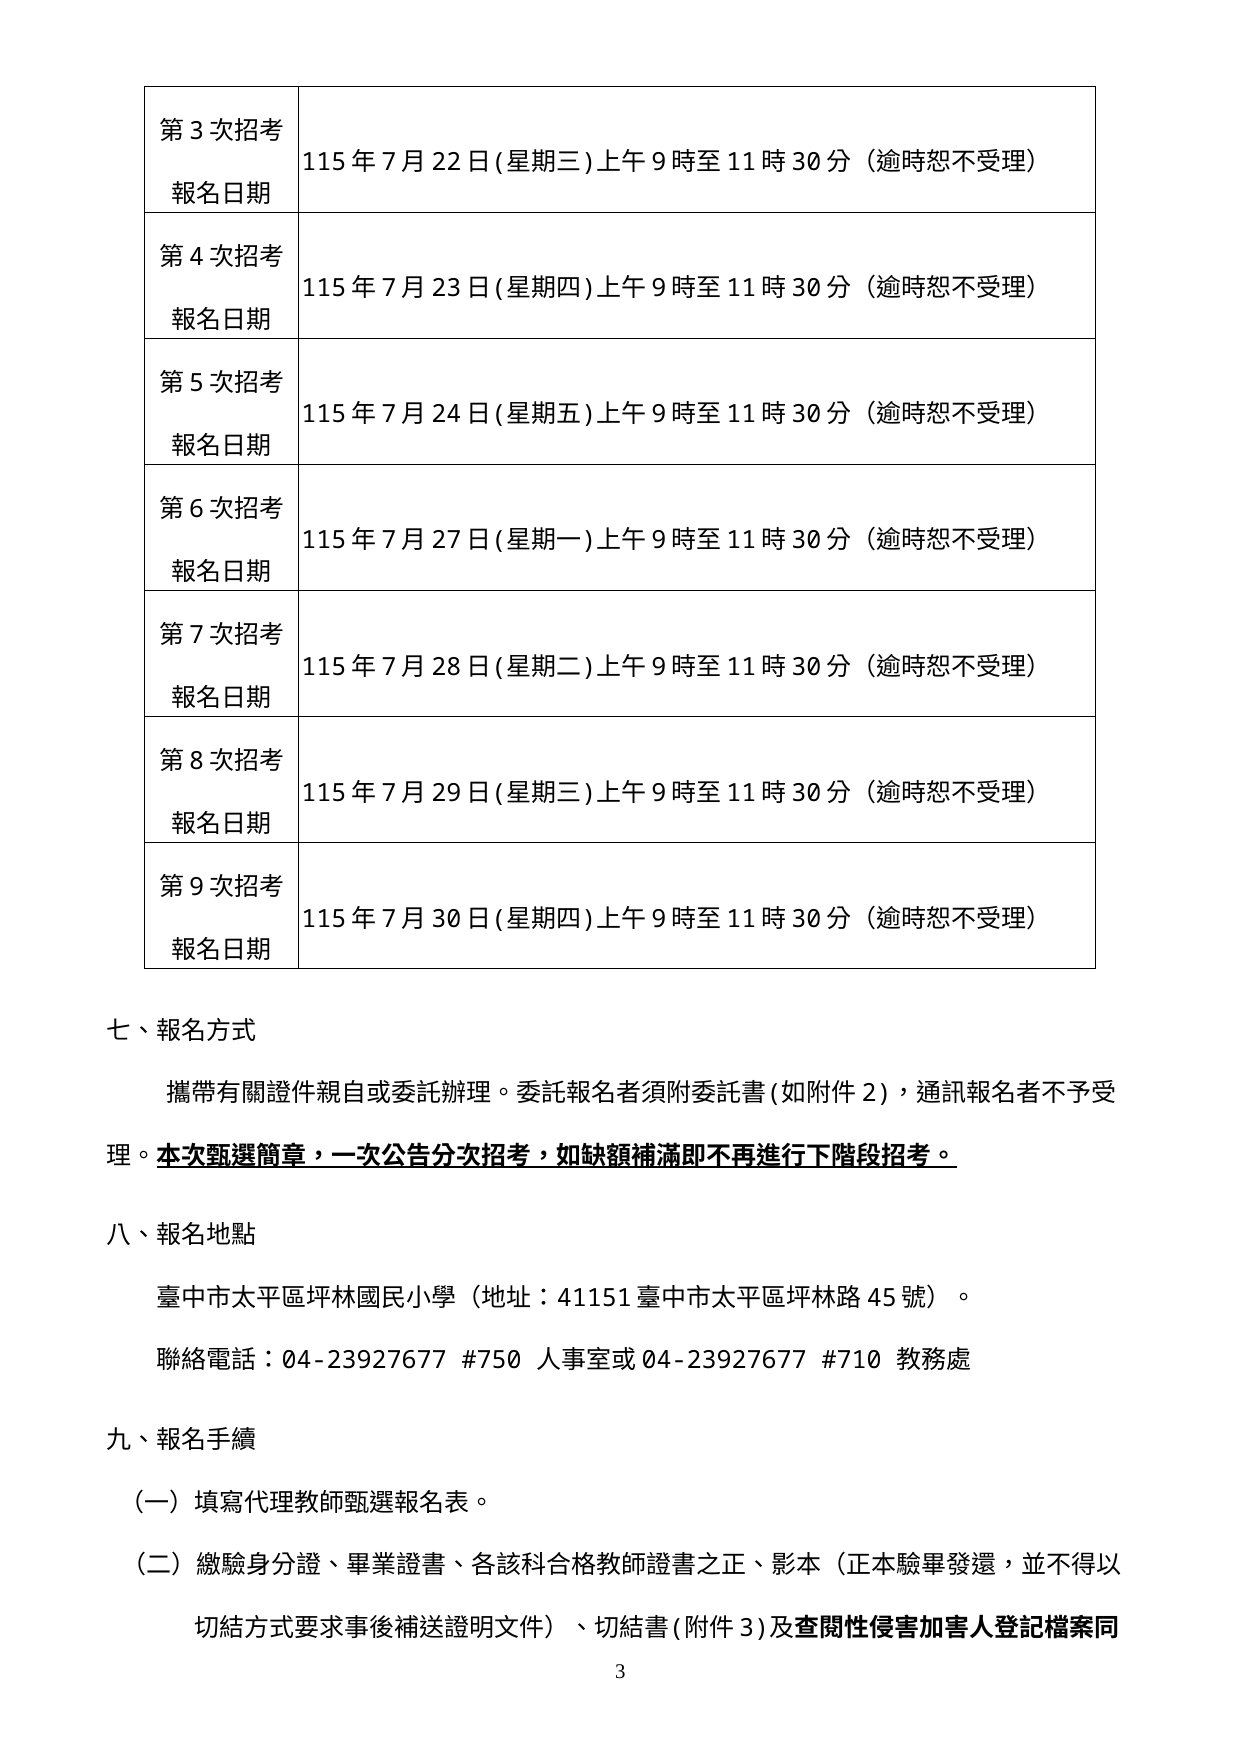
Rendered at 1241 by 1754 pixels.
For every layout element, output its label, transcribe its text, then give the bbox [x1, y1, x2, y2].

table_cell 第3次招考 報名日期 [145, 87, 298, 212]
table_cell 第9次招考 報名日期 [145, 843, 298, 968]
table_cell 115年7月30日(星期四)上午9時至11時30分（逾時恕不受理） [299, 843, 1095, 968]
table_cell 115年7月22日(星期三)上午9時至11時30分（逾時恕不受理） [299, 87, 1095, 212]
text 聯絡電話：04-23927677 #750 人事室或04-23927677 #710 教務處 [106, 1316, 1134, 1379]
table_cell 第7次招考 報名日期 [145, 591, 298, 716]
table_cell 第4次招考 報名日期 [145, 213, 298, 338]
table_cell 第5次招考 報名日期 [145, 339, 298, 464]
table_cell 115年7月27日(星期一)上午9時至11時30分（逾時恕不受理） [299, 465, 1095, 590]
table_cell 115年7月29日(星期三)上午9時至11時30分（逾時恕不受理） [299, 717, 1095, 842]
text （二）繳驗身分證、畢業證書、各該科合格教師證書之正、影本（正本驗畢發還，並不得以切結方式要求事後補送證明文件）、切結書(附件3)及查閱性侵害加害人登記檔案同 [106, 1521, 1134, 1646]
table_cell 115年7月24日(星期五)上午9時至11時30分（逾時恕不受理） [299, 339, 1095, 464]
table_cell 115年7月28日(星期二)上午9時至11時30分（逾時恕不受理） [299, 591, 1095, 716]
table_cell 第6次招考 報名日期 [145, 465, 298, 590]
table_cell 第8次招考 報名日期 [145, 717, 298, 842]
text （一）填寫代理教師甄選報名表。 [106, 1459, 1134, 1521]
text 八、報名地點 臺中市太平區坪林國民小學（地址：41151臺中市太平區坪林路45號）。 [106, 1191, 1134, 1316]
text 九、報名手續 [106, 1396, 1134, 1459]
table_cell 115年7月23日(星期四)上午9時至11時30分（逾時恕不受理） [299, 213, 1095, 338]
text 七、報名方式 攜帶有關證件親自或委託辦理。委託報名者須附委託書(如附件2)，通訊報名者不予受理。本次甄選簡章，一次公告分次招考，如缺額補滿即不再進行下階段招考。 [106, 987, 1134, 1174]
